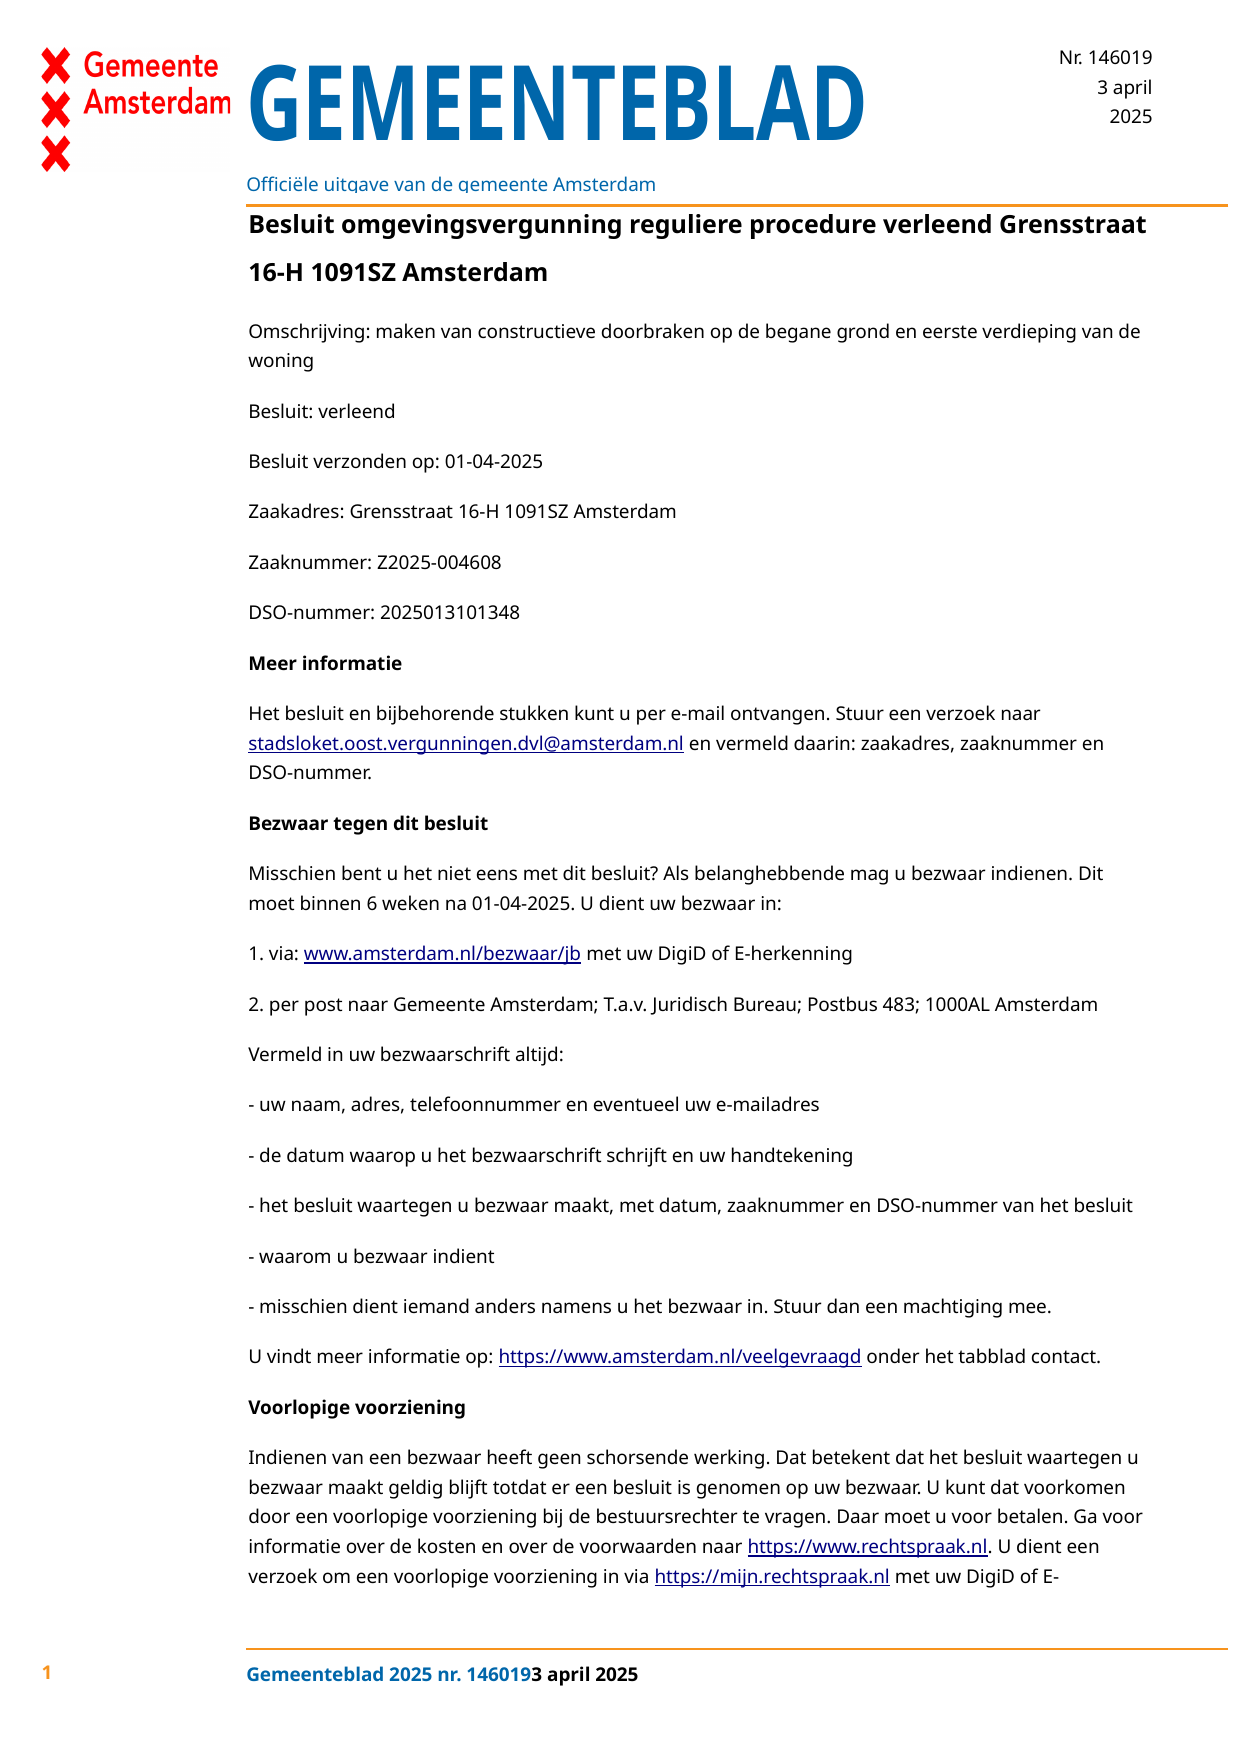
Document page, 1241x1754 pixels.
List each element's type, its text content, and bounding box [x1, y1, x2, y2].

text 1. via: www.amsterdam.nl/bezwaar/jb met uw DigiD of E-herkenning [248, 940, 1152, 966]
text - het besluit waartegen u bezwaar maakt, met datum, zaaknummer en DSO-nummer van het besluit [248, 1192, 1152, 1218]
picture [41, 47, 231, 172]
text Besluit omgevingsvergunning reguliere procedure verleend Grensstraat 16-H 1091SZ Amsterdam [248, 207, 1152, 288]
text - uw naam, adres, telefoonnummer en eventueel uw e-mailadres [248, 1092, 1152, 1117]
text Indienen van een bezwaar heeft geen schorsende werking. Dat betekent dat het besluit waartegen u bezwaar maakt geldig blijft totdat er een besluit is genomen op uw bezwaar. U kunt dat voorkomen door een voorlopige voorziening bij de bestuursrechter te vragen. Daar moet u voor betalen. Ga voor informatie over de kosten en over de voorwaarden naar https://www.rechtspraak.nl. U dient een verzoek om een voorlopige voorziening in via https://mijn.rechtspraak.nl met uw DigiD of E- [248, 1444, 1152, 1589]
text Besluit verzonden op: 01-04-2025 [248, 448, 1152, 474]
text Besluit: verleend [248, 398, 1152, 424]
text Misschien bent u het niet eens met dit besluit? Als belanghebbende mag u bezwaar indienen. Dit moet binnen 6 weken na 01-04-2025. U dient uw bezwaar in: [248, 860, 1152, 916]
text Omschrijving: maken van constructieve doorbraken op de begane grond en eerste verdieping van de woning [248, 318, 1152, 373]
text Vermeld in uw bezwaarschrift altijd: [248, 1041, 1152, 1067]
text Het besluit en bijbehorende stukken kunt u per e-mail ontvangen. Stuur een verzoek naar stadsloket.oost.vergunningen.dvl@amsterdam.nl en vermeld daarin: zaakadres, zaaknummer en DSO-nummer. [248, 700, 1152, 785]
text - waarom u bezwaar indient [248, 1243, 1152, 1269]
text U vindt meer informatie op: https://www.amsterdam.nl/veelgevraagd onder het tabblad contact. [248, 1344, 1152, 1369]
text Voorlopige voorziening [248, 1394, 1152, 1420]
text Zaakadres: Grensstraat 16-H 1091SZ Amsterdam [248, 499, 1152, 524]
text - misschien dient iemand anders namens u het bezwaar in. Stuur dan een machtiging mee. [248, 1293, 1152, 1319]
text DSO-nummer: 2025013101348 [248, 599, 1152, 625]
text 2. per post naar Gemeente Amsterdam; T.a.v. Juridisch Bureau; Postbus 483; 1000AL Amsterdam [248, 991, 1152, 1017]
text Meer informatie [248, 650, 1152, 676]
text - de datum waarop u het bezwaarschrift schrijft en uw handtekening [248, 1142, 1152, 1168]
text Zaaknummer: Z2025-004608 [248, 549, 1152, 575]
text Bezwaar tegen dit besluit [248, 810, 1152, 836]
